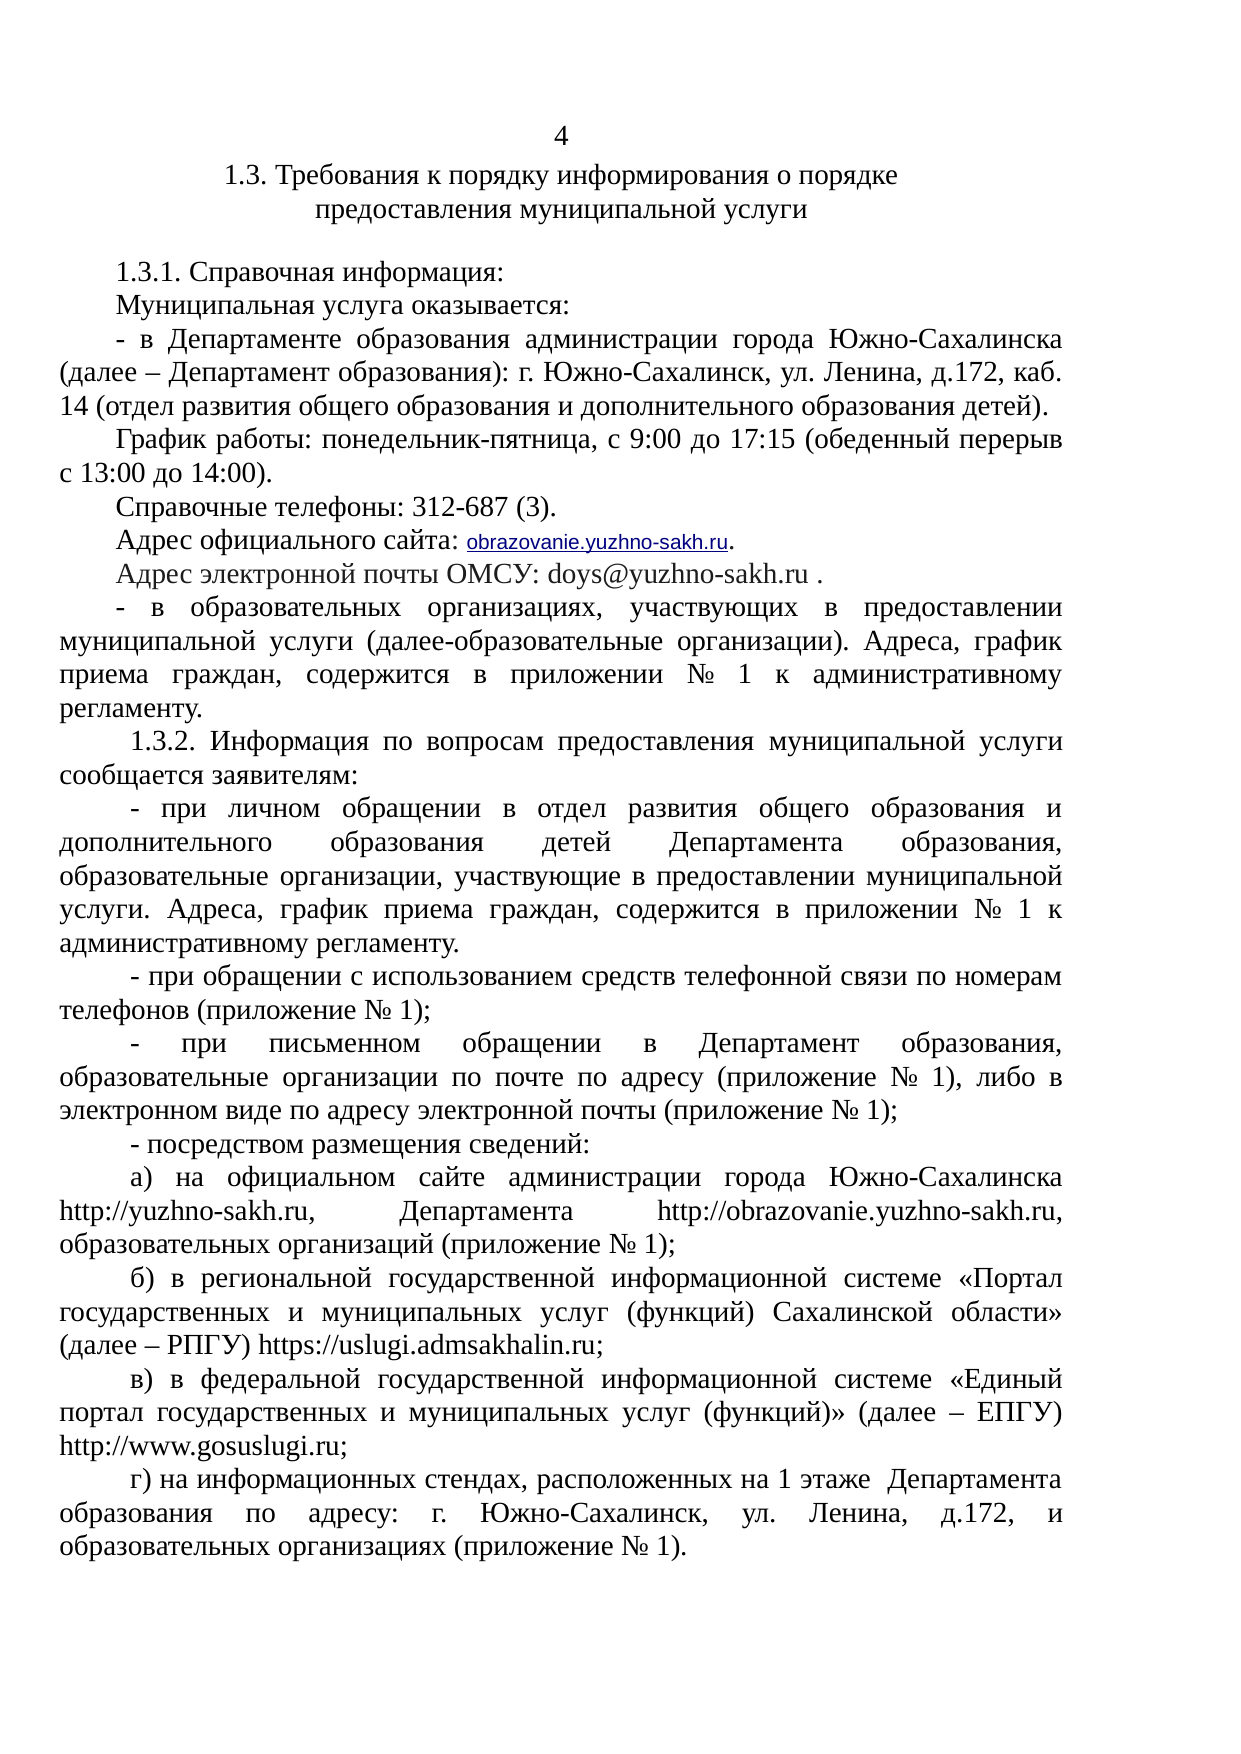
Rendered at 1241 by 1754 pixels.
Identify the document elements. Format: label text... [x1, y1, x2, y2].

text - посредством размещения сведений: [59, 1126, 1063, 1160]
text Адрес электронной почты ОМСУ: doys@yuzhno-sakh.ru . [59, 556, 1063, 589]
text Адрес официального сайта: obrazovanie.yuzhno-sakh.ru. [59, 522, 1063, 556]
text - при письменном обращении в Департамент образования, образовательные организации по почте по адресу (приложение № 1), либо в электронном виде по адресу электронной почты (приложение № 1); [59, 1026, 1063, 1126]
text - при обращении с использованием средств телефонной связи по номерам телефонов (приложение № 1); [59, 958, 1063, 1026]
text - в Департаменте образования администрации города Южно-Сахалинска (далее – Департамент образования): г. Южно-Сахалинск, ул. Ленина, д.172, каб. 14 (отдел развития общего образования и дополнительного образования детей). [59, 321, 1063, 422]
text - в образовательных организациях, участвующих в предоставлении муниципальной услуги (далее-образовательные организации). Адреса, график приема граждан, содержится в приложении № 1 к административному регламенту. [59, 589, 1063, 724]
text Муниципальная услуга оказывается: [59, 288, 1063, 321]
text График работы: понедельник-пятница, с 9:00 до 17:15 (обеденный перерыв с 13:00 до 14:00). [59, 422, 1063, 489]
text 1.3. Требования к порядку информирования о порядке предоставления муниципальной услуги [59, 158, 1063, 225]
text в) в федеральной государственной информационной системе «Единый портал государственных и муниципальных услуг (функций)» (далее – ЕПГУ) http://www.gosuslugi.ru; [59, 1361, 1063, 1462]
text 1.3.1. Справочная информация: [59, 254, 1063, 288]
text Справочные телефоны: 312-687 (3). [59, 489, 1063, 522]
text 1.3.2. Информация по вопросам предоставления муниципальной услуги сообщается заявителям: [59, 724, 1063, 791]
text г) на информационных стендах, расположенных на 1 этаже Департамента образования по адресу: г. Южно-Сахалинск, ул. Ленина, д.172, и образовательных организациях (приложение № 1). [59, 1462, 1063, 1562]
text а) на официальном сайте администрации города Южно-Сахалинска http://yuzhno-sakh.ru, Департамента http://obrazovanie.yuzhno-sakh.ru, образовательных организаций (приложение № 1); [59, 1160, 1063, 1260]
text б) в региональной государственной информационной системе «Портал государственных и муниципальных услуг (функций) Сахалинской области» (далее – РПГУ) https://uslugi.admsakhalin.ru; [59, 1260, 1063, 1361]
text - при личном обращении в отдел развития общего образования и дополнительного образования детей Департамента образования, образовательные организации, участвующие в предоставлении муниципальной услуги. Адреса, график приема граждан, содержится в приложении № 1 к административному регламенту. [59, 791, 1063, 958]
